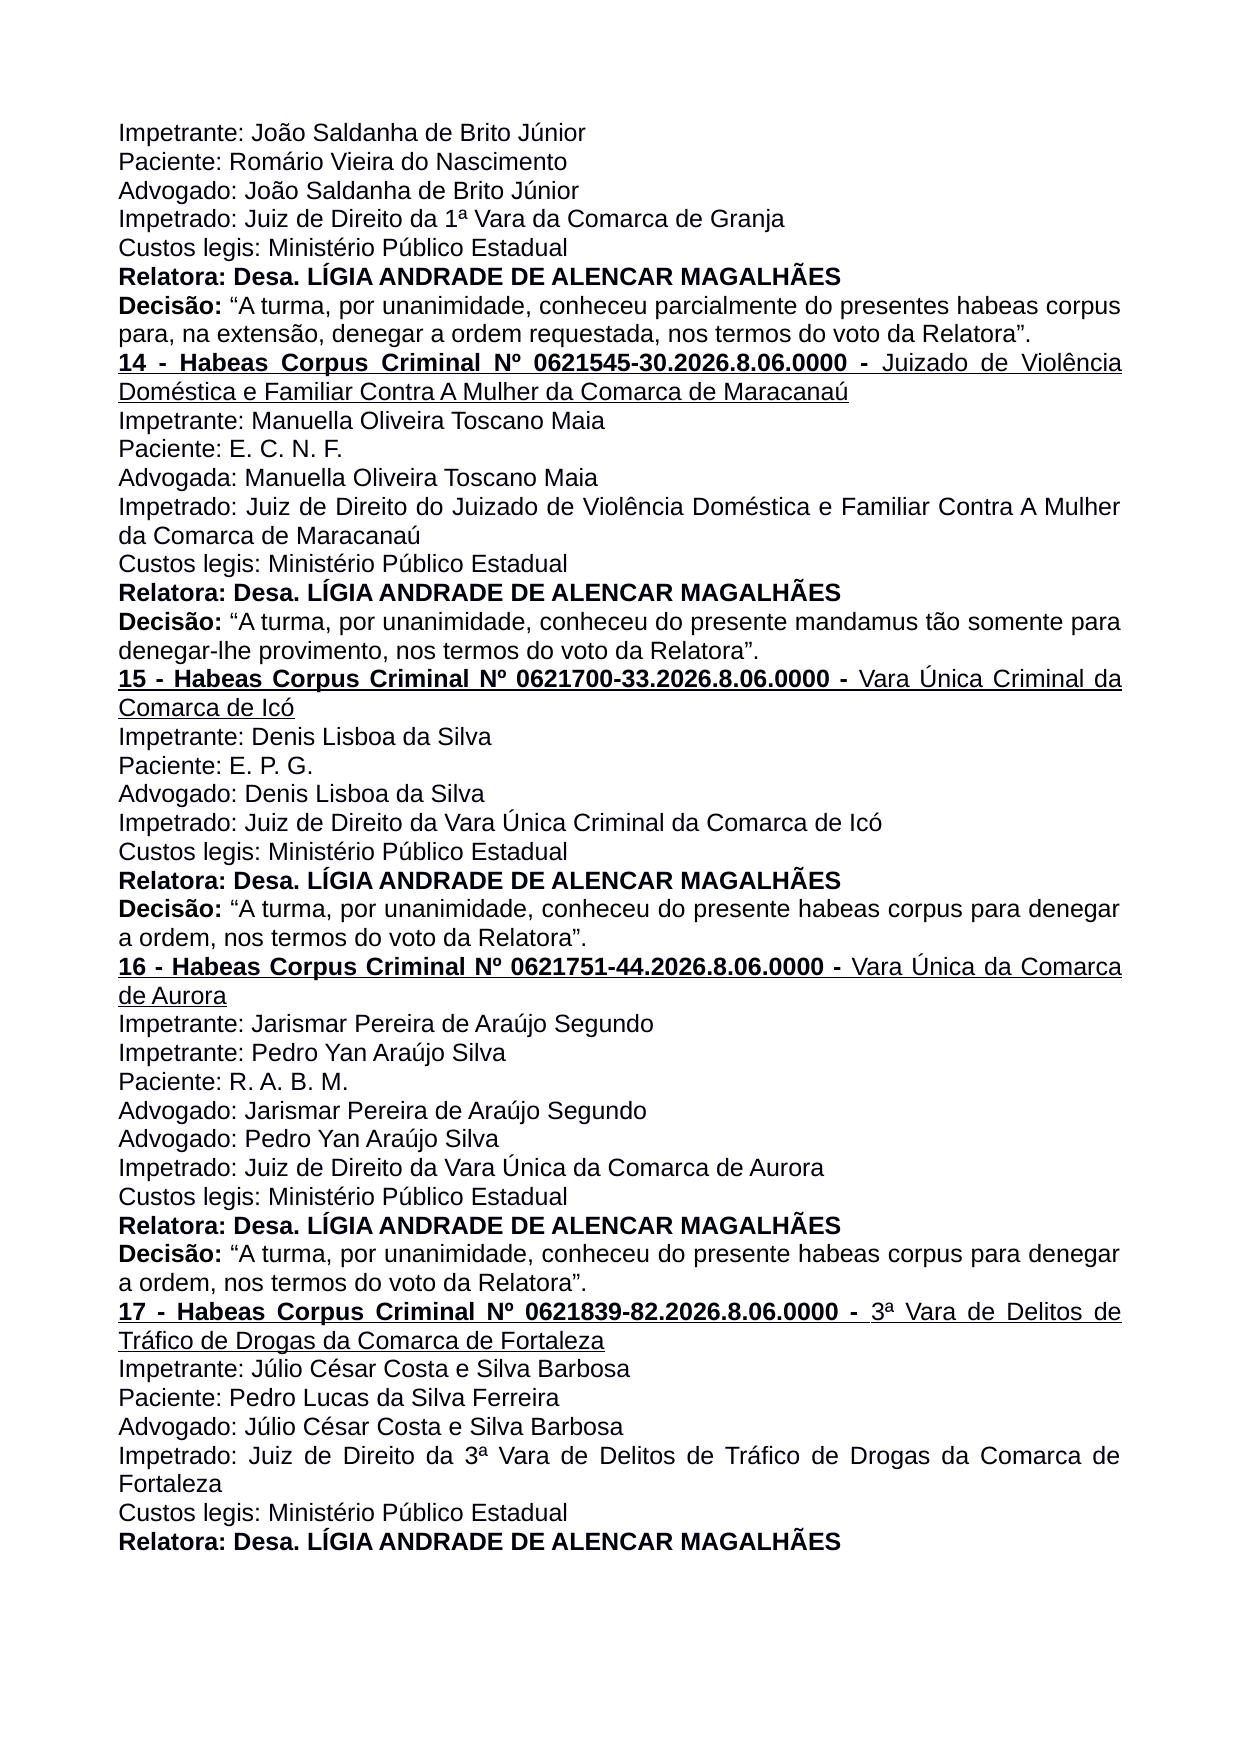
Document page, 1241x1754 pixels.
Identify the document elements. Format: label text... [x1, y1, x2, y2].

text Advogado: Pedro Yan Araújo Silva [118, 1124, 1122, 1153]
text 17 - Habeas Corpus Criminal Nº 0621839-82.2026.8.06.0000 - 3ª Vara de Delitos de [118, 1297, 1122, 1322]
text Paciente: R. A. B. M. [118, 1067, 1122, 1096]
text Impetrante: Júlio César Costa e Silva Barbosa [118, 1354, 1122, 1383]
text Impetrado: Juiz de Direito do Juizado de Violência Doméstica e Familiar Contra A Mulher da Comarca de Maracanaú [118, 492, 1122, 549]
text Advogado: Jarismar Pereira de Araújo Segundo [118, 1096, 1122, 1124]
text Impetrante: Manuella Oliveira Toscano Maia [118, 406, 1122, 434]
text Relatora: Desa. LÍGIA ANDRADE DE ALENCAR MAGALHÃES [118, 262, 1122, 291]
text Decisão: “A turma, por unanimidade, conheceu do presente habeas corpus para denegar a ordem, nos termos do voto da Relatora”. [118, 894, 1122, 952]
text Impetrado: Juiz de Direito da 3ª Vara de Delitos de Tráfico de Drogas da Comarca de Fortaleza [118, 1441, 1122, 1498]
text Custos legis: Ministério Público Estadual [118, 233, 1122, 262]
text Advogada: Manuella Oliveira Toscano Maia [118, 463, 1122, 492]
text Paciente: E. P. G. [118, 751, 1122, 779]
text Relatora: Desa. LÍGIA ANDRADE DE ALENCAR MAGALHÃES [118, 1211, 1122, 1239]
text Impetrado: Juiz de Direito da Vara Única Criminal da Comarca de Icó [118, 808, 1122, 837]
text Custos legis: Ministério Público Estadual [118, 837, 1122, 866]
text Custos legis: Ministério Público Estadual [118, 1498, 1122, 1527]
text Impetrante: Denis Lisboa da Silva [118, 722, 1122, 751]
text Paciente: E. C. N. F. [118, 434, 1122, 463]
text 16 - Habeas Corpus Criminal Nº 0621751-44.2026.8.06.0000 - Vara Única da Comarca [118, 952, 1122, 977]
text Impetrante: Pedro Yan Araújo Silva [118, 1038, 1122, 1067]
text Decisão: “A turma, por unanimidade, conheceu do presente mandamus tão somente para denegar-lhe provimento, nos termos do voto da Relatora”. [118, 607, 1122, 664]
text Relatora: Desa. LÍGIA ANDRADE DE ALENCAR MAGALHÃES [118, 1527, 1122, 1556]
text Advogado: Denis Lisboa da Silva [118, 779, 1122, 808]
text de Aurora [118, 978, 1122, 1009]
text Relatora: Desa. LÍGIA ANDRADE DE ALENCAR MAGALHÃES [118, 578, 1122, 607]
text Custos legis: Ministério Público Estadual [118, 549, 1122, 578]
text 15 - Habeas Corpus Criminal Nº 0621700-33.2026.8.06.0000 - Vara Única Criminal da [118, 664, 1122, 689]
text Decisão: “A turma, por unanimidade, conheceu do presente habeas corpus para denegar a ordem, nos termos do voto da Relatora”. [118, 1239, 1122, 1297]
text Impetrado: Juiz de Direito da Vara Única da Comarca de Aurora [118, 1153, 1122, 1182]
text Paciente: Pedro Lucas da Silva Ferreira [118, 1383, 1122, 1412]
text Doméstica e Familiar Contra A Mulher da Comarca de Maracanaú [118, 374, 1122, 406]
text Advogado: João Saldanha de Brito Júnior [118, 176, 1122, 204]
text Impetrado: Juiz de Direito da 1ª Vara da Comarca de Granja [118, 204, 1122, 233]
text Decisão: “A turma, por unanimidade, conheceu parcialmente do presentes habeas corpus para, na extensão, denegar a ordem requestada, nos termos do voto da Relatora”. [118, 291, 1122, 348]
text Custos legis: Ministério Público Estadual [118, 1182, 1122, 1211]
text 14 - Habeas Corpus Criminal Nº 0621545-30.2026.8.06.0000 - Juizado de Violência [118, 348, 1122, 373]
text Tráfico de Drogas da Comarca de Fortaleza [118, 1323, 1122, 1354]
text Paciente: Romário Vieira do Nascimento [118, 147, 1122, 176]
text Impetrante: João Saldanha de Brito Júnior [118, 118, 1122, 147]
text Impetrante: Jarismar Pereira de Araújo Segundo [118, 1009, 1122, 1038]
text Relatora: Desa. LÍGIA ANDRADE DE ALENCAR MAGALHÃES [118, 866, 1122, 894]
text Advogado: Júlio César Costa e Silva Barbosa [118, 1412, 1122, 1441]
text Comarca de Icó [118, 691, 1122, 722]
